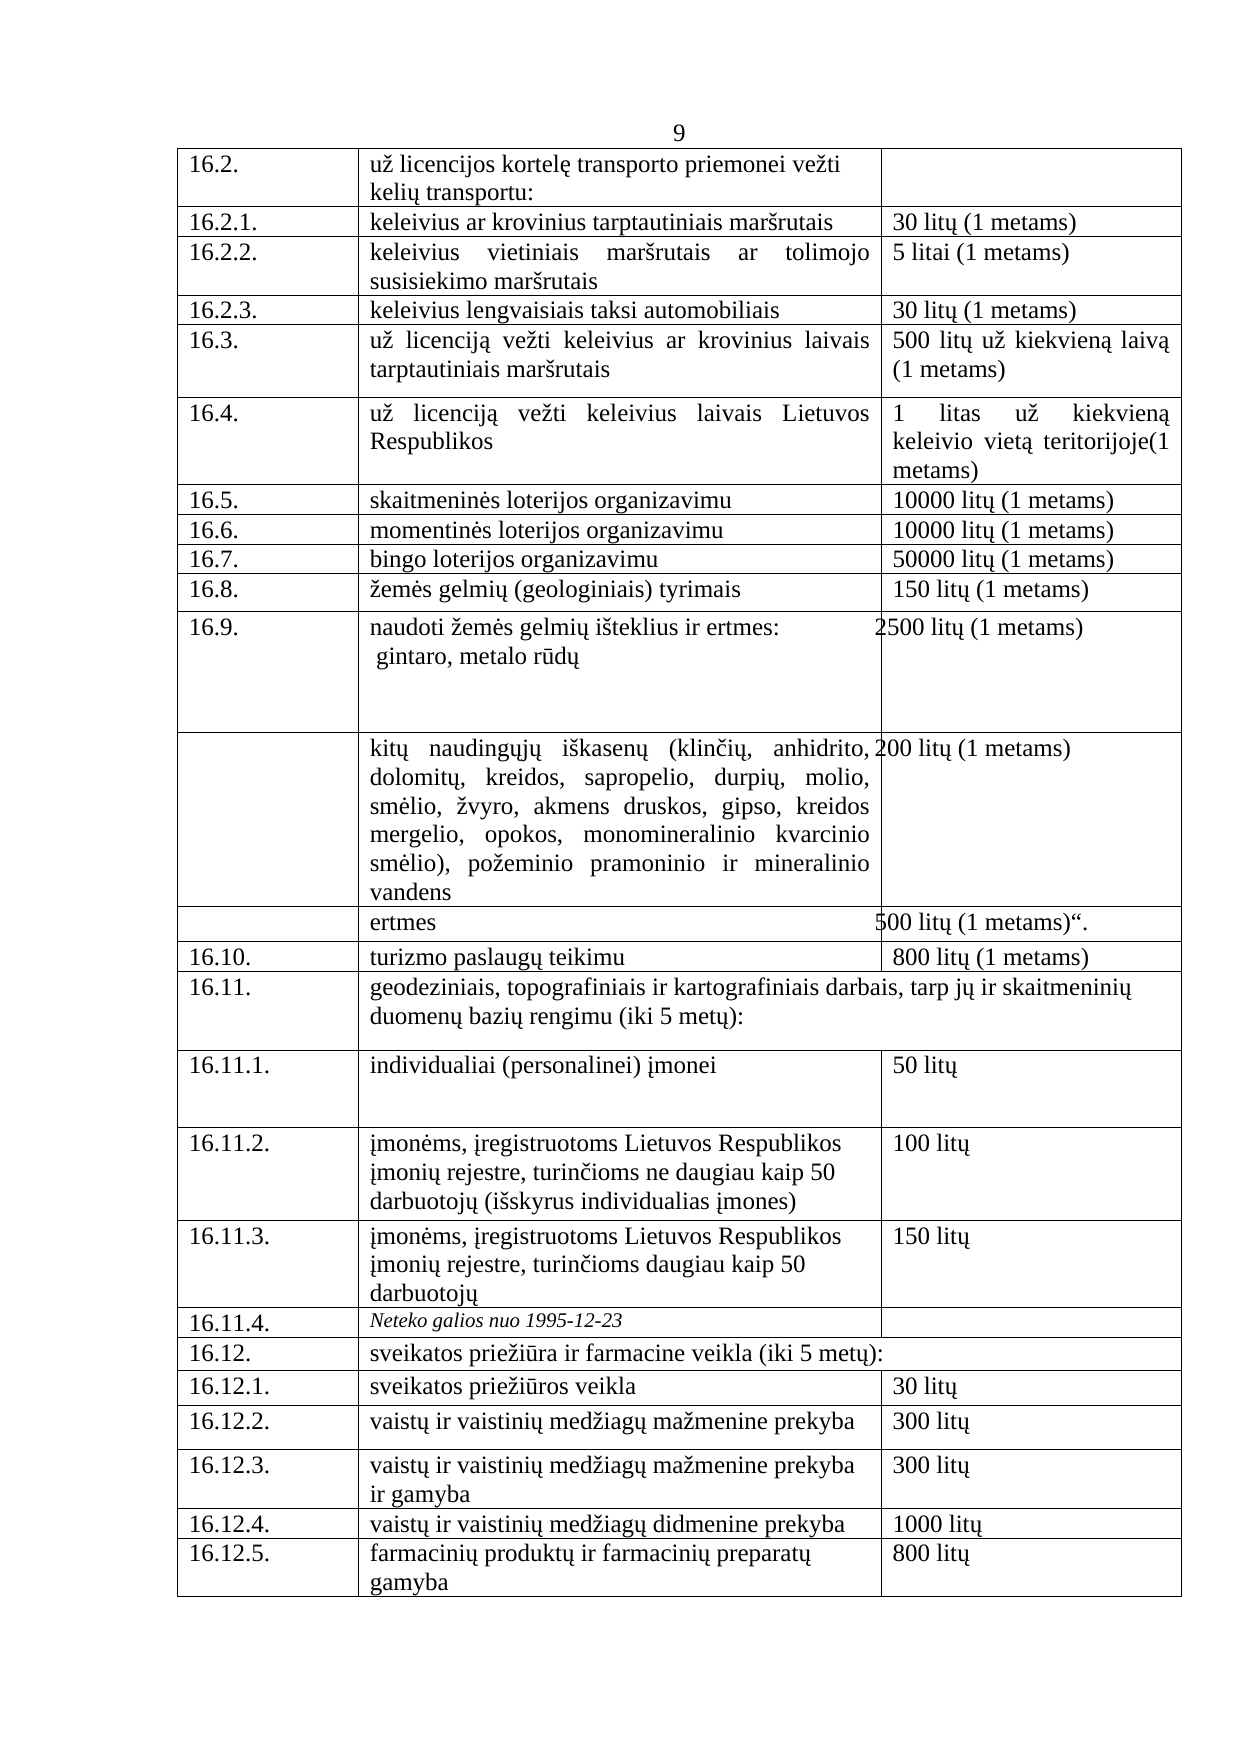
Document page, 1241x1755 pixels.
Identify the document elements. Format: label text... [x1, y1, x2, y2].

table_cell 10000 litų (1 metams) [882, 485, 1181, 514]
table_cell 16.12.4. [178, 1509, 358, 1537]
table_cell 16.11.1. [178, 1051, 358, 1127]
table_cell keleivius ar krovinius tarptautiniais maršrutais [359, 207, 881, 236]
table_cell 16.2.1. [178, 207, 358, 236]
table_cell farmacinių produktų ir farmacinių preparatų gamyba [359, 1539, 881, 1596]
table_cell naudoti žemės gelmių išteklius ir ertmes: gintaro, metalo rūdų [359, 612, 881, 732]
table_cell už licenciją vežti keleivius laivais Lietuvos Respublikos [359, 398, 881, 484]
table_cell keleivius lengvaisiais taksi automobiliais [359, 296, 881, 324]
table_cell bingo loterijos organizavimu [359, 545, 881, 573]
table_cell už licenciją vežti keleivius ar krovinius laivais tarptautiniais maršrutais [359, 325, 881, 397]
table_cell vaistų ir vaistinių medžiagų mažmenine prekyba [359, 1406, 881, 1449]
table_cell 16.12.5. [178, 1539, 358, 1596]
table_cell skaitmeninės loterijos organizavimu [359, 485, 881, 514]
table_cell 800 litų (1 metams) [882, 942, 1181, 971]
table_cell turizmo paslaugų teikimu [359, 942, 881, 971]
table_cell 150 litų (1 metams) [882, 574, 1181, 611]
table_cell sveikatos priežiūra ir farmacine veikla (iki 5 metų): [359, 1338, 1181, 1370]
table_cell 1 litas už kiekvieną keleivio vietą teritorijoje(1 metams) [882, 398, 1181, 484]
table_cell 16.2. [178, 149, 358, 206]
table_cell 300 litų [882, 1406, 1181, 1449]
table_cell 16.12.1. [178, 1371, 358, 1405]
table_cell Neteko galios nuo 1995-12-23 [359, 1308, 881, 1337]
table_cell 16.11.4. [178, 1308, 358, 1337]
table_cell 30 litų (1 metams) [882, 207, 1181, 236]
table_cell 16.12.2. [178, 1406, 358, 1449]
table_cell 200 litų (1 metams) [882, 733, 1181, 906]
table_cell už licencijos kortelę transporto priemonei vežti kelių transportu: [359, 149, 881, 206]
table_cell 10000 litų (1 metams) [882, 515, 1181, 543]
table_cell 16.4. [178, 398, 358, 484]
table_cell 5 litai (1 metams) [882, 237, 1181, 294]
table_cell kitų naudingųjų iškasenų (klinčių, anhidrito, dolomitų, kreidos, sapropelio, durpių, molio, smėlio, žvyro, akmens druskos, gipso, kreidos mergelio, opokos, monomineralinio kvarcinio smėlio), požeminio pramoninio ir mineralinio vandens [359, 733, 881, 906]
table_cell 500 litų už kiekvieną laivą (1 metams) [882, 325, 1181, 397]
table_cell 16.9. [178, 612, 358, 732]
table_cell [882, 149, 1181, 206]
table_cell įmonėms, įregistruotoms Lietuvos Respublikos įmonių rejestre, turinčioms ne daugiau kaip 50 darbuotojų (išskyrus individualias įmones) [359, 1128, 881, 1220]
table_cell 30 litų (1 metams) [882, 296, 1181, 324]
table_cell 50000 litų (1 metams) [882, 545, 1181, 573]
table_cell 16.12.3. [178, 1450, 358, 1508]
table_cell geodeziniais, topografiniais ir kartografiniais darbais, tarp jų ir skaitmeninių duomenų bazių rengimu (iki 5 metų): [359, 972, 1181, 1049]
table_cell 16.11.2. [178, 1128, 358, 1220]
table_cell 16.7. [178, 545, 358, 573]
table_cell individualiai (personalinei) įmonei [359, 1051, 881, 1127]
table_cell įmonėms, įregistruotoms Lietuvos Respublikos įmonių rejestre, turinčioms daugiau kaip 50 darbuotojų [359, 1221, 881, 1307]
table_cell ertmes [359, 907, 881, 941]
table_cell 50 litų [882, 1051, 1181, 1127]
table_cell [178, 907, 358, 941]
table_cell 16.2.3. [178, 296, 358, 324]
table_cell žemės gelmių (geologiniais) tyrimais [359, 574, 881, 611]
table_cell 16.5. [178, 485, 358, 514]
table_cell 16.12. [178, 1338, 358, 1370]
table_cell 16.6. [178, 515, 358, 543]
table_cell 30 litų [882, 1371, 1181, 1405]
table_cell 100 litų [882, 1128, 1181, 1220]
table_cell 150 litų [882, 1221, 1181, 1307]
table_cell vaistų ir vaistinių medžiagų mažmenine prekyba ir gamyba [359, 1450, 881, 1508]
table_cell vaistų ir vaistinių medžiagų didmenine prekyba [359, 1509, 881, 1537]
table_cell 1000 litų [882, 1509, 1181, 1537]
table_cell 16.11. [178, 972, 358, 1049]
table_cell 16.10. [178, 942, 358, 971]
table_cell 300 litų [882, 1450, 1181, 1508]
table_cell 2500 litų (1 metams) [882, 612, 1181, 732]
table_cell 800 litų [882, 1539, 1181, 1596]
table_cell keleivius vietiniais maršrutais ar tolimojo susisiekimo maršrutais [359, 237, 881, 294]
table_cell [178, 733, 358, 906]
table_cell sveikatos priežiūros veikla [359, 1371, 881, 1405]
table_cell 16.8. [178, 574, 358, 611]
table_cell [882, 1308, 1181, 1337]
table_cell 500 litų (1 metams)“. [882, 907, 1181, 941]
table_cell 16.2.2. [178, 237, 358, 294]
table_cell 16.3. [178, 325, 358, 397]
table_cell momentinės loterijos organizavimu [359, 515, 881, 543]
table_cell 16.11.3. [178, 1221, 358, 1307]
